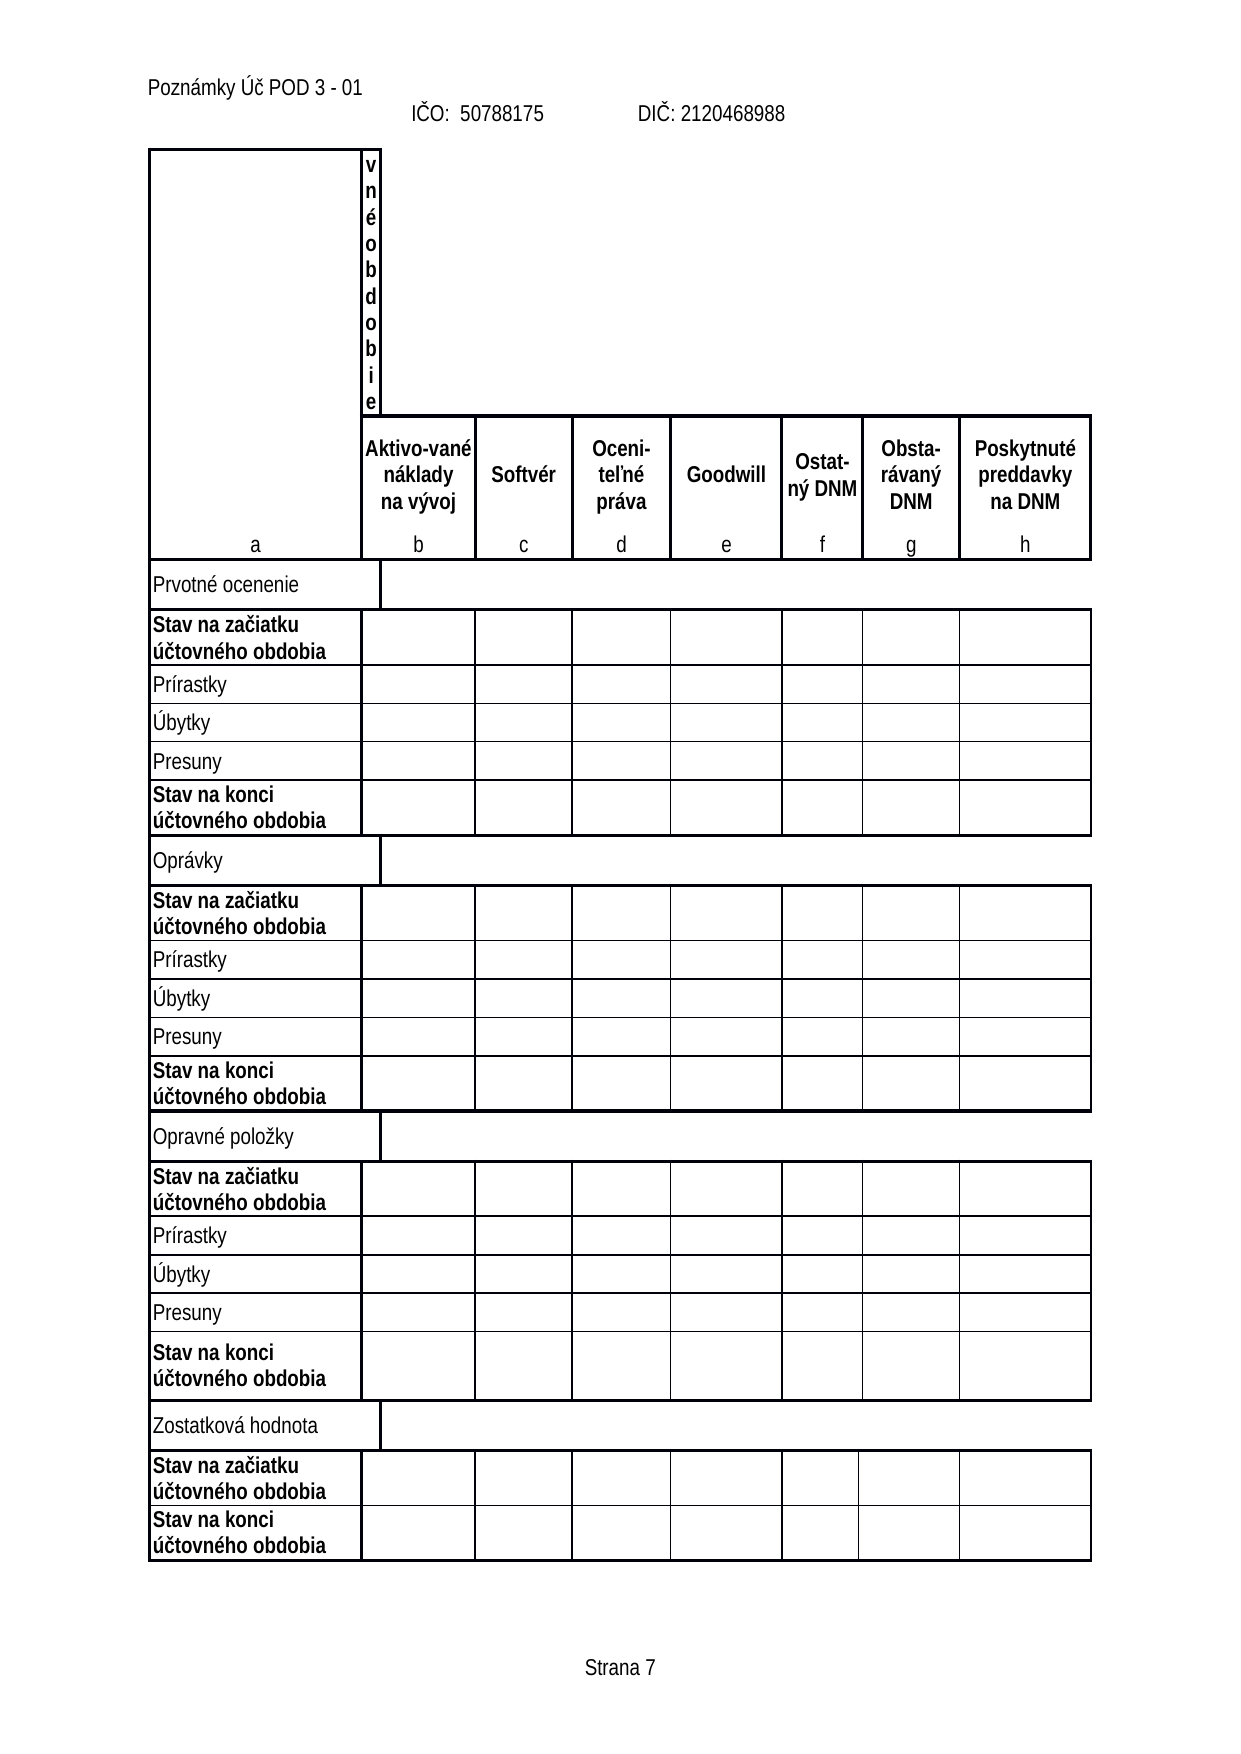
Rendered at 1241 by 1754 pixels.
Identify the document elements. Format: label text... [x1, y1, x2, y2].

table_cell [573, 742, 670, 779]
table_cell [783, 1332, 862, 1398]
table_cell [783, 1256, 862, 1292]
table_cell [783, 1506, 858, 1559]
table_cell [671, 1018, 781, 1055]
table_cell [476, 1452, 571, 1504]
table_cell [960, 1452, 1090, 1504]
table_cell [960, 1256, 1090, 1292]
table_cell [476, 742, 571, 779]
table_cell [671, 1332, 781, 1398]
table_cell [573, 1452, 670, 1504]
table_cell [573, 781, 670, 833]
table_cell c [477, 531, 571, 558]
table_cell [671, 980, 781, 1017]
table_cell [863, 1332, 959, 1398]
table_cell Úbytky [151, 1256, 360, 1292]
table_cell h [961, 531, 1089, 558]
table_cell [863, 611, 959, 664]
table_cell [960, 704, 1090, 741]
table_cell [671, 1294, 781, 1331]
table_cell Poskytnuté preddavky na DNM [961, 418, 1089, 531]
table_cell [671, 781, 781, 833]
table_cell [573, 1332, 670, 1398]
table_cell [960, 941, 1090, 978]
table_cell Opravné položky [151, 1113, 379, 1159]
table_cell [363, 742, 474, 779]
table_cell [363, 1018, 474, 1055]
table_cell [863, 887, 959, 940]
table_cell [863, 666, 959, 702]
table_cell [363, 1506, 474, 1559]
table_cell [863, 704, 959, 741]
table_cell [960, 1057, 1090, 1109]
table_cell [783, 742, 862, 779]
table_cell [863, 980, 959, 1017]
table_header vné obdobie [363, 151, 379, 414]
table_cell [573, 1256, 670, 1292]
table_cell [363, 1217, 474, 1254]
table_cell [671, 1256, 781, 1292]
table_cell g [864, 531, 958, 558]
table_cell [476, 1256, 571, 1292]
table_cell Stav na začiatku účtovného obdobia [151, 611, 360, 664]
table_cell [671, 1506, 781, 1559]
table_cell [476, 781, 571, 833]
table_cell Stav na konci účtovného obdobia [151, 1332, 360, 1398]
table_cell [859, 1452, 959, 1504]
table_cell [671, 941, 781, 978]
table_cell [671, 1163, 781, 1215]
table_cell Prírastky [151, 666, 360, 702]
table_cell Prírastky [151, 1217, 360, 1254]
table_cell [363, 611, 474, 664]
table_cell [783, 704, 862, 741]
table_cell Aktivo-vané náklady na vývoj [363, 418, 474, 531]
table_cell Prvotné ocenenie [151, 561, 379, 608]
table_cell [476, 1163, 571, 1215]
table_cell [476, 1294, 571, 1331]
table_cell [863, 1018, 959, 1055]
table_cell [671, 666, 781, 702]
table_cell [363, 887, 474, 940]
table_cell [573, 941, 670, 978]
table_cell [671, 1057, 781, 1109]
table_cell [783, 666, 862, 702]
table_cell [476, 1018, 571, 1055]
table_cell [671, 704, 781, 741]
table_cell [476, 887, 571, 940]
table_cell Stav na začiatku účtovného obdobia [151, 1163, 360, 1215]
table_cell Presuny [151, 742, 360, 779]
table_cell [573, 1506, 670, 1559]
table_cell Presuny [151, 1018, 360, 1055]
table_cell d [574, 531, 669, 558]
table_cell Presuny [151, 1294, 360, 1331]
table_cell [783, 1057, 862, 1109]
table_cell Stav na konci účtovného obdobia [151, 1506, 360, 1559]
table_cell Úbytky [151, 704, 360, 741]
table_cell [960, 887, 1090, 940]
table_cell [960, 980, 1090, 1017]
table_cell [573, 1163, 670, 1215]
table_cell [573, 1217, 670, 1254]
table_cell Stav na konci účtovného obdobia [151, 1057, 360, 1109]
table_cell Oceni-teľné práva [574, 418, 669, 531]
table_cell [960, 1506, 1090, 1559]
table_cell a [151, 531, 360, 558]
table_cell [783, 887, 862, 940]
table_cell Stav na konci účtovného obdobia [151, 781, 360, 833]
table_cell [783, 781, 862, 833]
table_cell [960, 1217, 1090, 1254]
table_cell [363, 781, 474, 833]
table_cell [783, 941, 862, 978]
table_cell [573, 1294, 670, 1331]
table_cell e [672, 531, 780, 558]
table_cell [363, 704, 474, 741]
table_cell [573, 887, 670, 940]
table_cell [671, 887, 781, 940]
table_cell Ostat-ný DNM [783, 418, 861, 531]
table_cell [960, 781, 1090, 833]
table_cell [476, 704, 571, 741]
table_cell f [783, 531, 861, 558]
table_cell [573, 611, 670, 664]
table_cell [960, 1332, 1090, 1398]
table_cell Prírastky [151, 941, 360, 978]
table_cell [783, 980, 862, 1017]
table_cell [783, 1217, 862, 1254]
table_cell [476, 1506, 571, 1559]
table_cell [671, 1452, 781, 1504]
table_cell [363, 1294, 474, 1331]
table_cell [671, 1217, 781, 1254]
table_cell [863, 742, 959, 779]
table_cell [476, 1332, 571, 1398]
table_cell [476, 1217, 571, 1254]
table_cell [863, 941, 959, 978]
table_cell [863, 781, 959, 833]
table_cell [671, 611, 781, 664]
table_cell [363, 1452, 474, 1504]
table_cell [363, 941, 474, 978]
table_cell [960, 611, 1090, 664]
table_cell Goodwill [672, 418, 780, 531]
table_cell [573, 1018, 670, 1055]
table_cell Zostatková hodnota [151, 1402, 379, 1449]
table_cell [863, 1294, 959, 1331]
table_cell [783, 1018, 862, 1055]
table_cell [363, 980, 474, 1017]
table_cell [863, 1217, 959, 1254]
table_cell [960, 1294, 1090, 1331]
table_cell [573, 980, 670, 1017]
table_cell [960, 666, 1090, 702]
table_cell [363, 1163, 474, 1215]
table_cell [476, 980, 571, 1017]
table_cell [863, 1256, 959, 1292]
table_cell [363, 1256, 474, 1292]
table_cell Obsta- rávaný DNM [864, 418, 958, 531]
table_cell [476, 941, 571, 978]
table_cell Oprávky [151, 837, 379, 884]
table_cell [363, 1332, 474, 1398]
table_cell [476, 611, 571, 664]
table_cell [863, 1057, 959, 1109]
table_cell [863, 1163, 959, 1215]
table_cell Stav na začiatku účtovného obdobia [151, 1452, 360, 1504]
table_header [151, 151, 360, 531]
table_cell [783, 1163, 862, 1215]
table_cell [783, 611, 862, 664]
table_cell Úbytky [151, 980, 360, 1017]
table_cell Stav na začiatku účtovného obdobia [151, 887, 360, 940]
table_cell [573, 704, 670, 741]
table_cell [476, 666, 571, 702]
table_cell [859, 1506, 959, 1559]
table_cell [671, 742, 781, 779]
table_cell [783, 1294, 862, 1331]
table_cell [363, 1057, 474, 1109]
table_cell [573, 666, 670, 702]
table_cell [960, 742, 1090, 779]
table_cell [363, 666, 474, 702]
table_cell [476, 1057, 571, 1109]
table_cell [960, 1018, 1090, 1055]
table_cell Softvér [477, 418, 571, 531]
table_cell b [363, 531, 474, 558]
table_cell [783, 1452, 858, 1504]
table_cell [573, 1057, 670, 1109]
table_cell [960, 1163, 1090, 1215]
